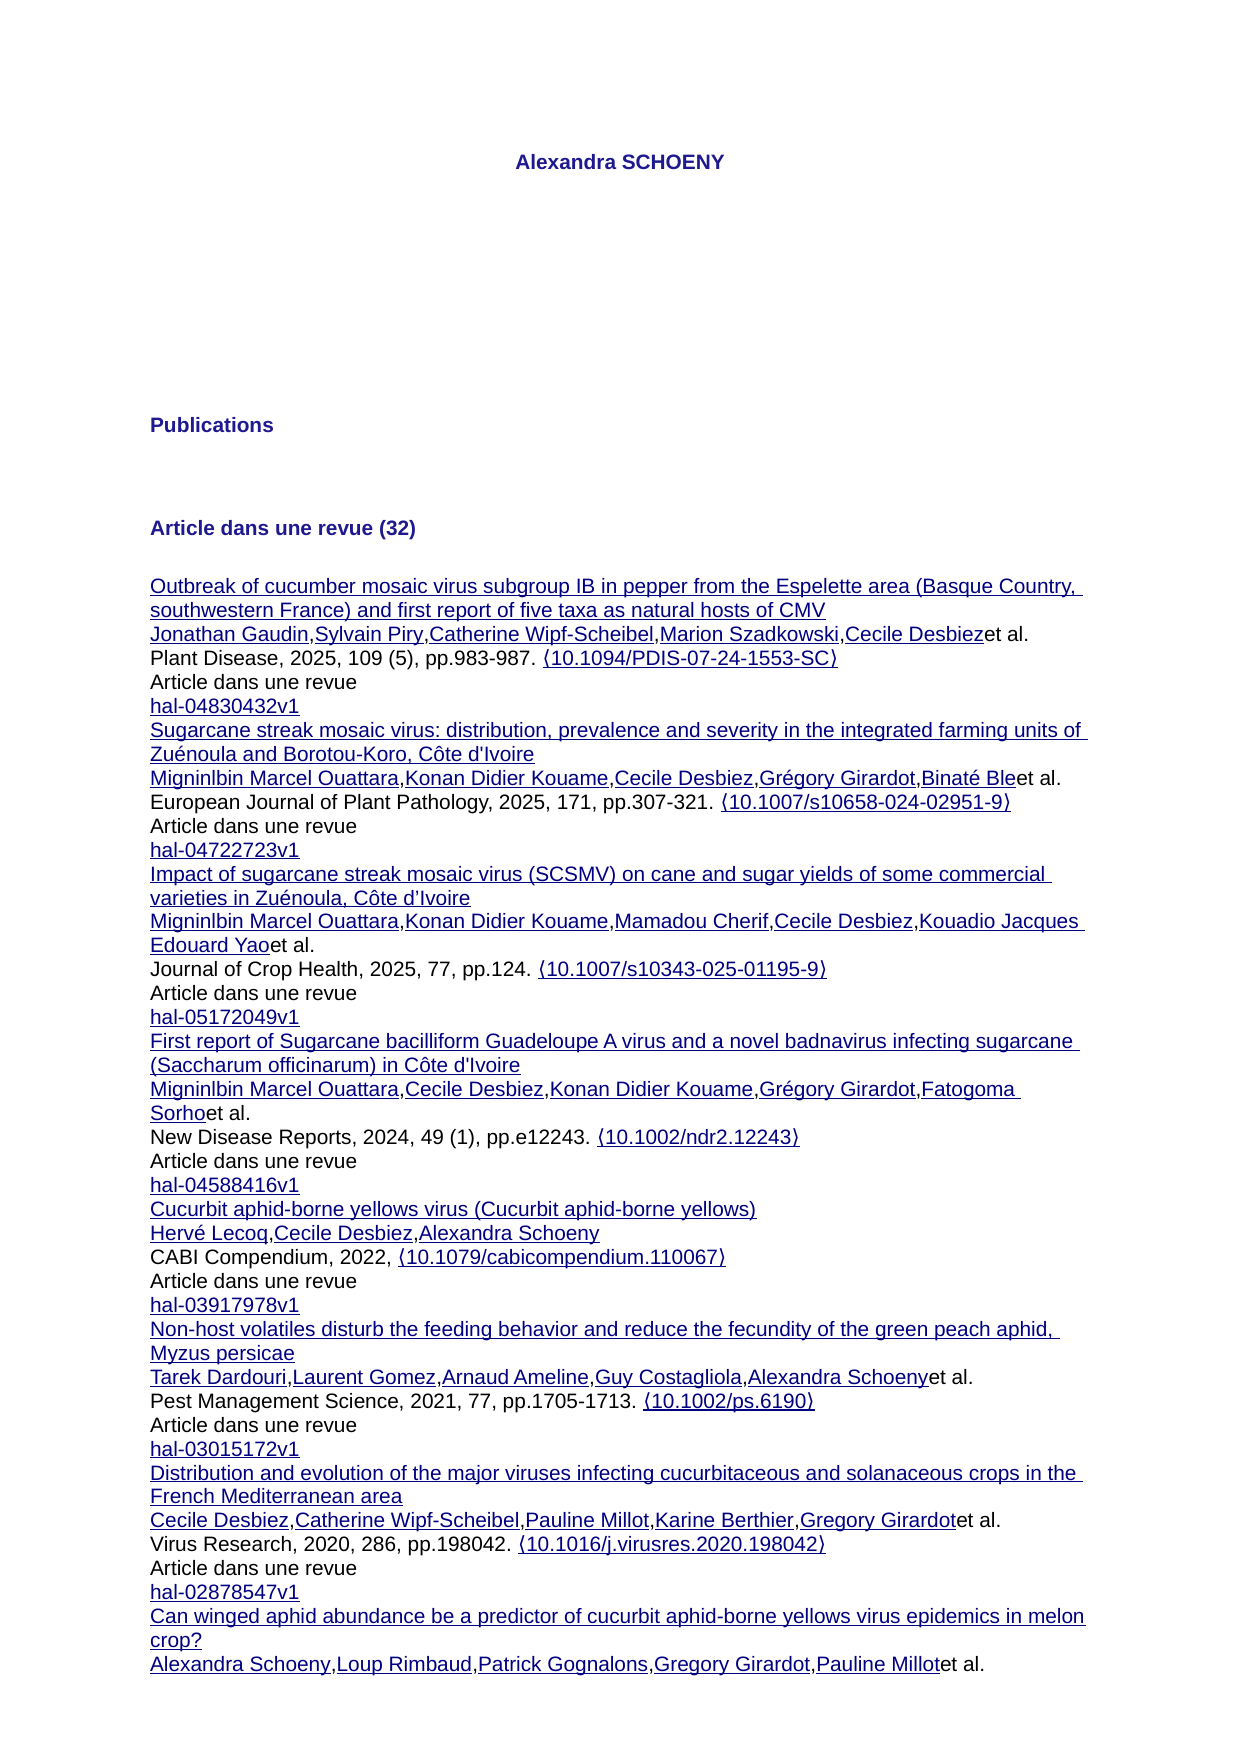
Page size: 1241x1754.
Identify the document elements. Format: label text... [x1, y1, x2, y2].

table_cell First report of Sugarcane bacilliform Guadeloupe A virus and a novel badnavirus infecting sugarcane (Saccharum officinarum) in Côte d'Ivoire Migninlbin Marcel Ouattara,Cecile Desbiez,Konan Didier Kouame,Grégory Girardot,Fatogoma Sorhoet al. New Disease Reports, 2024, 49 (1), pp.e12243. ⟨10.1002/ndr2.12243⟩ Article dans une revue hal-04588416v1 [150, 1029, 1090, 1197]
subtitle Publications [150, 412, 1090, 436]
subtitle Article dans une revue (32) [150, 516, 1090, 539]
table_cell Cucurbit aphid-borne yellows virus (Cucurbit aphid-borne yellows) Hervé Lecoq,Cecile Desbiez,Alexandra Schoeny CABI Compendium, 2022, ⟨10.1079/cabicompendium.110067⟩ Article dans une revue hal-03917978v1 [150, 1197, 1090, 1317]
table_cell Impact of sugarcane streak mosaic virus (SCSMV) on cane and sugar yields of some commercial varieties in Zuénoula, Côte d’Ivoire Migninlbin Marcel Ouattara,Konan Didier Kouame,Mamadou Cherif,Cecile Desbiez,Kouadio Jacques Edouard Yaoet al. Journal of Crop Health, 2025, 77, pp.124. ⟨10.1007/s10343-025-01195-9⟩ Article dans une revue hal-05172049v1 [150, 861, 1090, 1029]
table_cell Distribution and evolution of the major viruses infecting cucurbitaceous and solanaceous crops in the French Mediterranean area Cecile Desbiez,Catherine Wipf-Scheibel,Pauline Millot,Karine Berthier,Gregory Girardotet al. Virus Research, 2020, 286, pp.198042. ⟨10.1016/j.virusres.2020.198042⟩ Article dans une revue hal-02878547v1 [150, 1460, 1090, 1604]
table_header Outbreak of cucumber mosaic virus subgroup IB in pepper from the Espelette area (Basque Country, southwestern France) and first report of five taxa as natural hosts of CMV Jonathan Gaudin,Sylvain Piry,Catherine Wipf-Scheibel,Marion Szadkowski,Cecile Desbiezet al. Plant Disease, 2025, 109 (5), pp.983-987. ⟨10.1094/PDIS-07-24-1553-SC⟩ Article dans une revue hal-04830432v1 [150, 574, 1090, 718]
subtitle Alexandra SCHOENY [150, 150, 1090, 174]
table_cell Non‐host volatiles disturb the feeding behavior and reduce the fecundity of the green peach aphid, Myzus persicae Tarek Dardouri,Laurent Gomez,Arnaud Ameline,Guy Costagliola,Alexandra Schoenyet al. Pest Management Science, 2021, 77, pp.1705-1713. ⟨10.1002/ps.6190⟩ Article dans une revue hal-03015172v1 [150, 1317, 1090, 1460]
table_cell Can winged aphid abundance be a predictor of cucurbit aphid-borne yellows virus epidemics in melon crop? Alexandra Schoeny,Loup Rimbaud,Patrick Gognalons,Gregory Girardot,Pauline Millotet al. [150, 1604, 1090, 1676]
table_cell Sugarcane streak mosaic virus: distribution, prevalence and severity in the integrated farming units of Zuénoula and Borotou-Koro, Côte d'Ivoire Migninlbin Marcel Ouattara,Konan Didier Kouame,Cecile Desbiez,Grégory Girardot,Binaté Bleet al. European Journal of Plant Pathology, 2025, 171, pp.307-321. ⟨10.1007/s10658-024-02951-9⟩ Article dans une revue hal-04722723v1 [150, 718, 1090, 861]
